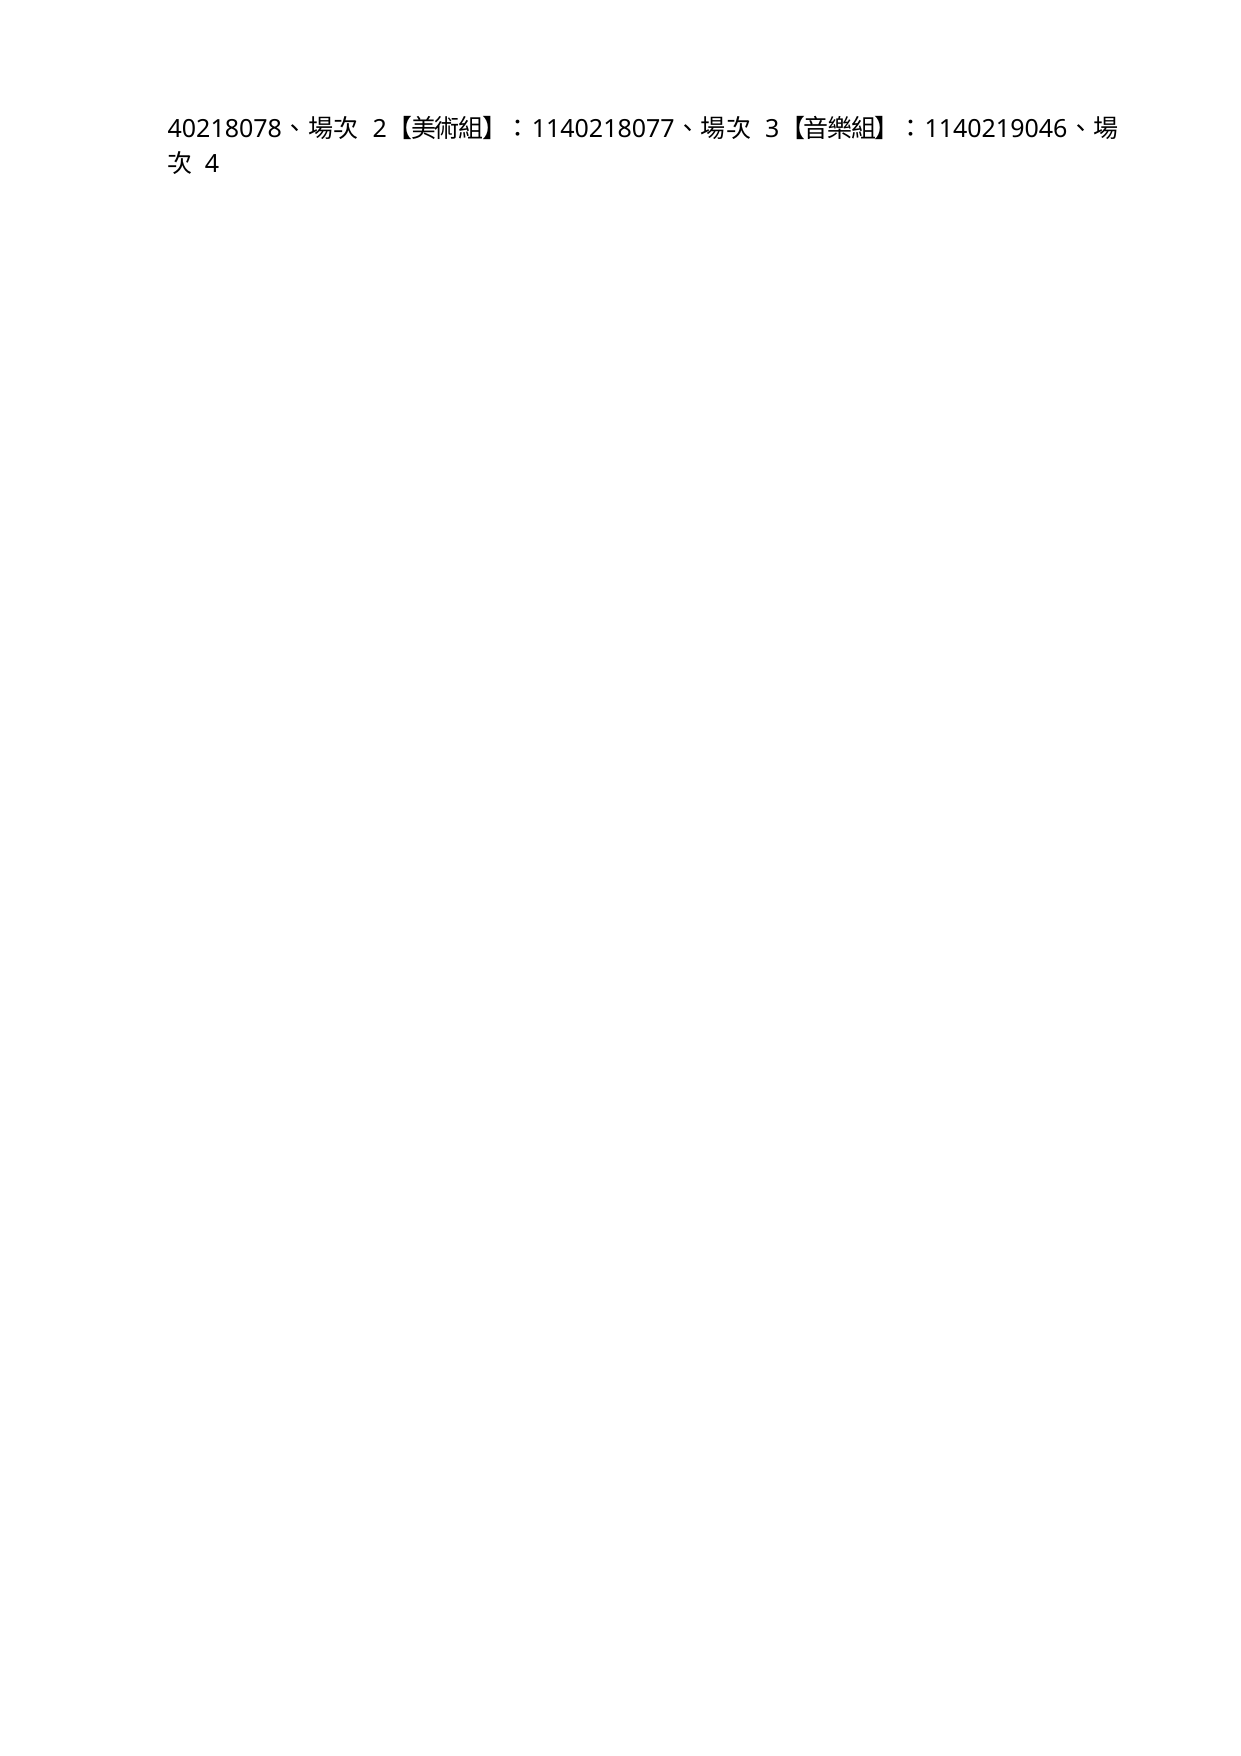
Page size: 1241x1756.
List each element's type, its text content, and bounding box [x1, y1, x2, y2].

text 40218078、場次 2【美術組】：1140218077、場次 3【音樂組】：1140219046、場次 4 [118, 110, 1119, 179]
